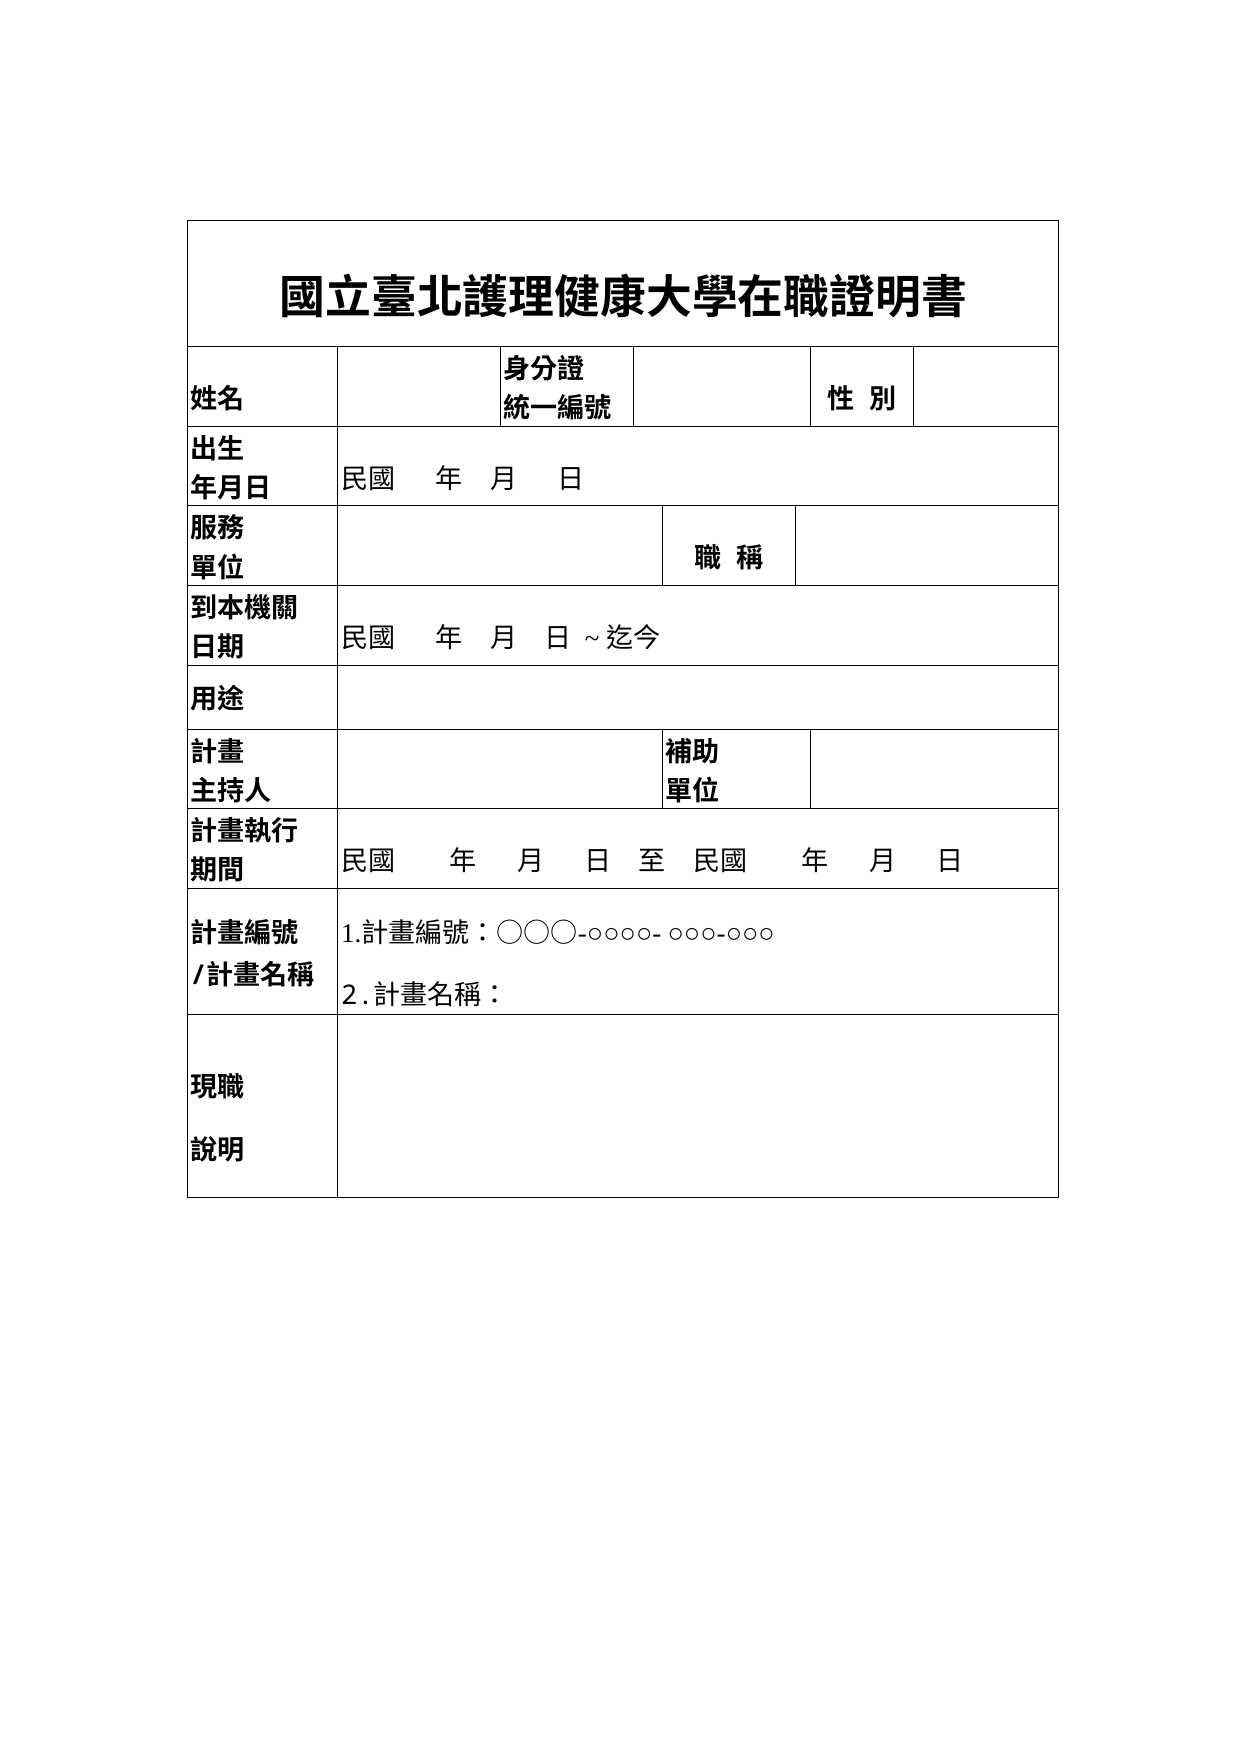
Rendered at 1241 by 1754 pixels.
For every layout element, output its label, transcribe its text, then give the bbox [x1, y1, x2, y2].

table_cell 民國 年 月 日 [338, 427, 1058, 505]
table_cell 出生 年月日 [188, 427, 337, 505]
table_cell 服務 單位 [188, 506, 337, 585]
table_cell 計畫執行 期間 [188, 809, 337, 888]
table_cell 職稱 [663, 506, 795, 585]
table_cell [914, 347, 1058, 426]
table_cell 用途 [188, 666, 337, 728]
table_cell 補助 單位 [663, 730, 810, 808]
table_cell 1.計畫編號：○○○-○○○○- ○○○-○○○ 2.計畫名稱： [338, 889, 1058, 1014]
table_cell [338, 1015, 1058, 1197]
table_cell 身分證 統一編號 [501, 347, 633, 426]
table_cell 計畫編號 /計畫名稱 [188, 889, 337, 1014]
table_cell [634, 347, 810, 426]
table_cell [338, 506, 662, 585]
table_cell 現職 說明 [188, 1015, 337, 1197]
table_cell 到本機關 日期 [188, 586, 337, 664]
table_cell 民國 年 月 日 ~ 迄今 [338, 586, 1058, 664]
table_cell [338, 730, 662, 808]
table_cell [796, 506, 1058, 585]
table_cell 姓名 [188, 347, 337, 426]
table_cell [338, 347, 500, 426]
table_header 國立臺北護理健康大學在職證明書 [188, 221, 1058, 346]
table_cell [338, 666, 1058, 728]
table_cell [811, 730, 1058, 808]
table_cell 計畫 主持人 [188, 730, 337, 808]
table_cell 性別 [811, 347, 913, 426]
table_cell 民國 年 月 日 至 民國 年 月 日 [338, 809, 1058, 888]
